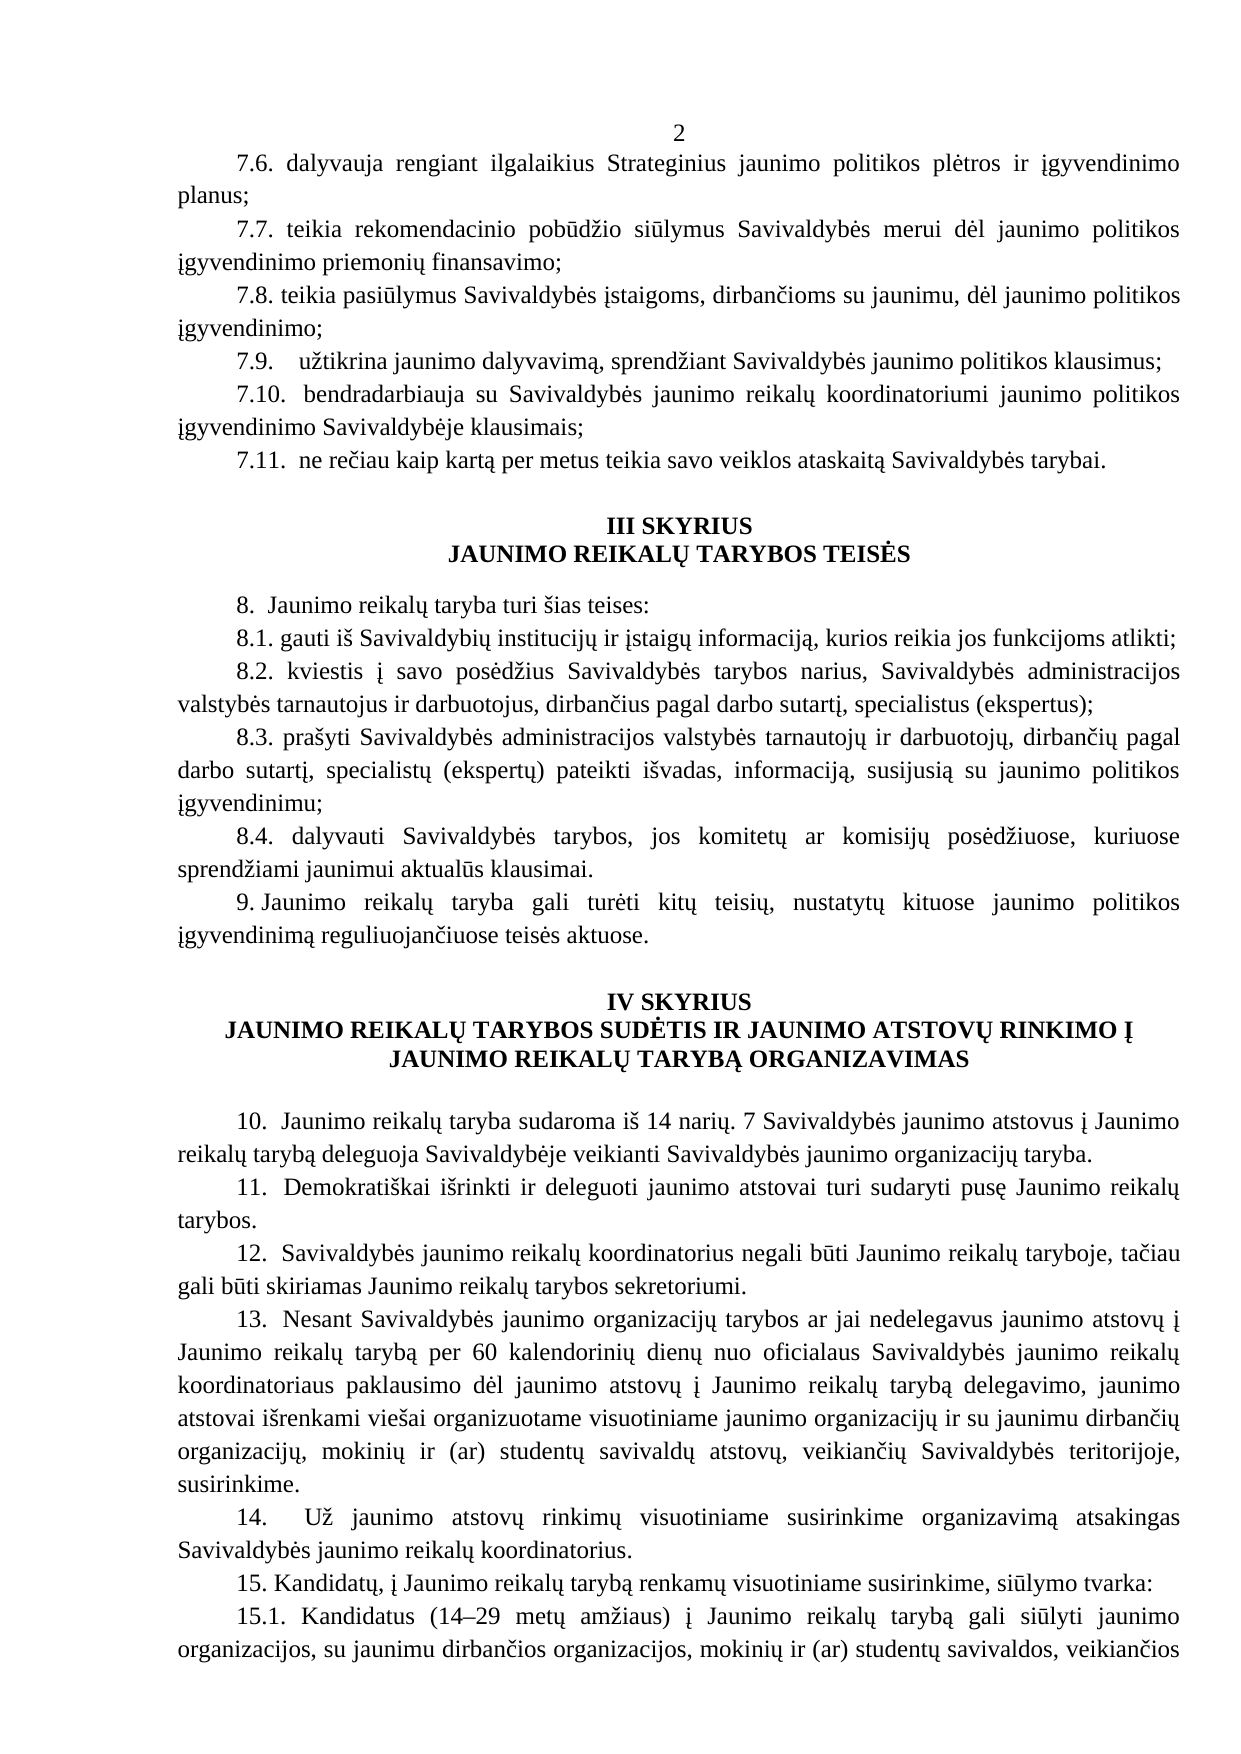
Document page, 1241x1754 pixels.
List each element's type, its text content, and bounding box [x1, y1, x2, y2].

text 8.2. kviestis į savo posėdžius Savivaldybės tarybos narius, Savivaldybės administracijos valstybės tarnautojus ir darbuotojus, dirbančius pagal darbo sutartį, specialistus (ekspertus); [177, 656, 1181, 718]
text 7.11. ne rečiau kaip kartą per metus teikia savo veiklos ataskaitą Savivaldybės tarybai. [177, 445, 1181, 473]
text 11. Demokratiškai išrinkti ir deleguoti jaunimo atstovai turi sudaryti pusę Jaunimo reikalų tarybos. [177, 1172, 1181, 1234]
text III SKYRIUS [177, 511, 1181, 539]
text 13. Nesant Savivaldybės jaunimo organizacijų tarybos ar jai nedelegavus jaunimo atstovų į Jaunimo reikalų tarybą per 60 kalendorinių dienų nuo oficialaus Savivaldybės jaunimo reikalų koordinatoriaus paklausimo dėl jaunimo atstovų į Jaunimo reikalų tarybą delegavimo, jaunimo atstovai išrenkami viešai organizuotame visuotiniame jaunimo organizacijų ir su jaunimu dirbančių organizacijų, mokinių ir (ar) studentų savivaldų atstovų, veikiančių Savivaldybės teritorijoje, susirinkime. [177, 1304, 1181, 1498]
text 7.9. užtikrina jaunimo dalyvavimą, sprendžiant Savivaldybės jaunimo politikos klausimus; [177, 346, 1181, 374]
text 7.7. teikia rekomendacinio pobūdžio siūlymus Savivaldybės merui dėl jaunimo politikos įgyvendinimo priemonių finansavimo; [177, 214, 1181, 275]
text 7.10. bendradarbiauja su Savivaldybės jaunimo reikalų koordinatoriumi jaunimo politikos įgyvendinimo Savivaldybėje klausimais; [177, 379, 1181, 441]
text 15.1. Kandidatus (14–29 metų amžiaus) į Jaunimo reikalų tarybą gali siūlyti jaunimo organizacijos, su jaunimu dirbančios organizacijos, mokinių ir (ar) studentų savivaldos, veikiančios [177, 1601, 1181, 1663]
text 12. Savivaldybės jaunimo reikalų koordinatorius negali būti Jaunimo reikalų taryboje, tačiau gali būti skiriamas Jaunimo reikalų tarybos sekretoriumi. [177, 1238, 1181, 1300]
text JAUNIMO REIKALŲ TARYBOS SUDĖTIS IR JAUNIMO ATSTOVŲ RINKIMO Į JAUNIMO REIKALŲ TARYBĄ ORGANIZAVIMAS [177, 1015, 1181, 1073]
text JAUNIMO REIKALŲ TARYBOS TEISĖS [177, 539, 1181, 568]
text IV SKYRIUS [177, 987, 1181, 1015]
text 10. Jaunimo reikalų taryba sudaroma iš 14 narių. 7 Savivaldybės jaunimo atstovus į Jaunimo reikalų tarybą deleguoja Savivaldybėje veikianti Savivaldybės jaunimo organizacijų taryba. [177, 1106, 1181, 1168]
text 8.4. dalyvauti Savivaldybės tarybos, jos komitetų ar komisijų posėdžiuose, kuriuose sprendžiami jaunimui aktualūs klausimai. [177, 821, 1181, 883]
text 14. Už jaunimo atstovų rinkimų visuotiniame susirinkime organizavimą atsakingas Savivaldybės jaunimo reikalų koordinatorius. [177, 1502, 1181, 1564]
text 15. Kandidatų, į Jaunimo reikalų tarybą renkamų visuotiniame susirinkime, siūlymo tvarka: [177, 1568, 1181, 1597]
text 8.1. gauti iš Savivaldybių institucijų ir įstaigų informaciją, kurios reikia jos funkcijoms atlikti; [177, 623, 1181, 652]
text 7.6. dalyvauja rengiant ilgalaikius Strateginius jaunimo politikos plėtros ir įgyvendinimo planus; [177, 148, 1181, 209]
text 8.3. prašyti Savivaldybės administracijos valstybės tarnautojų ir darbuotojų, dirbančių pagal darbo sutartį, specialistų (ekspertų) pateikti išvadas, informaciją, susijusią su jaunimo politikos įgyvendinimu; [177, 722, 1181, 817]
text 7.8. teikia pasiūlymus Savivaldybės įstaigoms, dirbančioms su jaunimu, dėl jaunimo politikos įgyvendinimo; [177, 280, 1181, 341]
text 9. Jaunimo reikalų taryba gali turėti kitų teisių, nustatytų kituose jaunimo politikos įgyvendinimą reguliuojančiuose teisės aktuose. [177, 887, 1181, 949]
text 8. Jaunimo reikalų taryba turi šias teises: [177, 590, 1181, 619]
